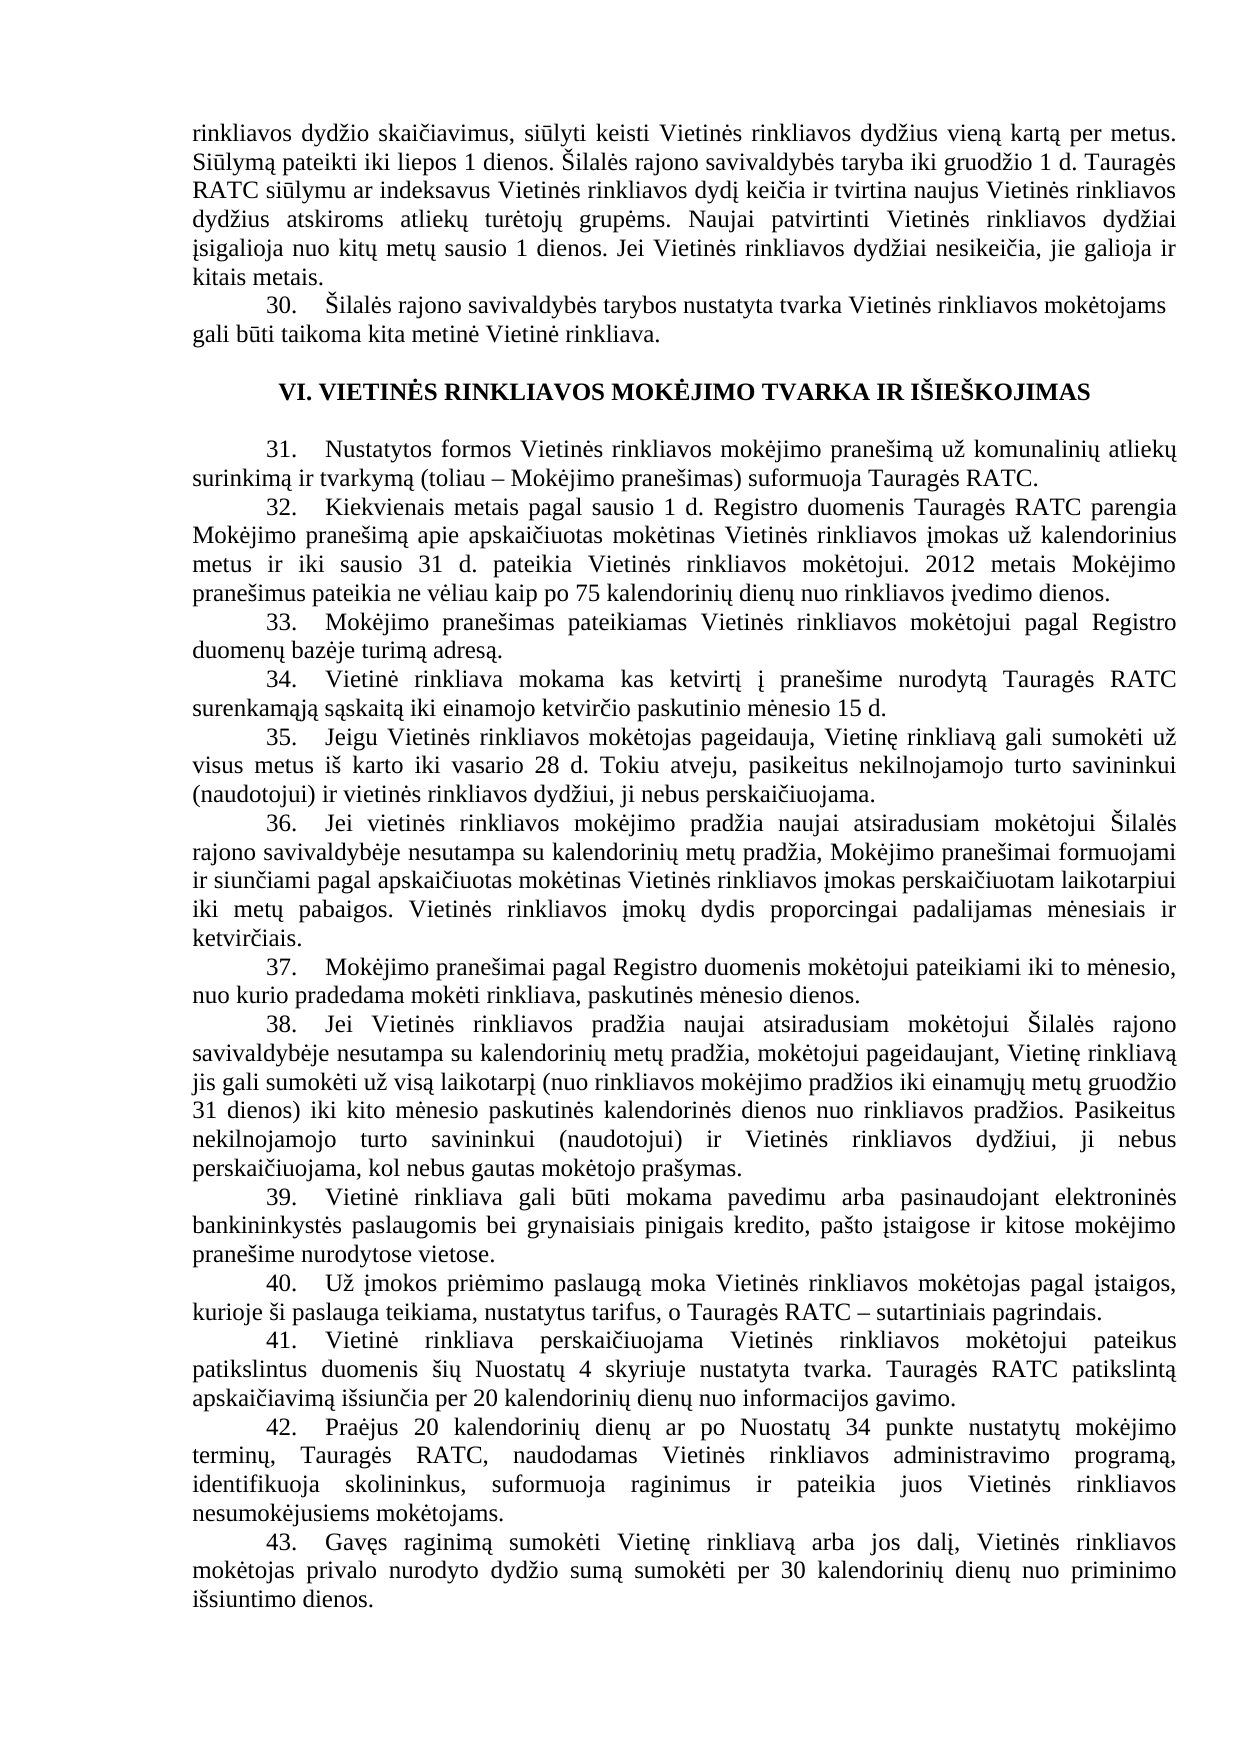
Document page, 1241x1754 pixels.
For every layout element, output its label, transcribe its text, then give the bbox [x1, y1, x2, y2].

text 33. Mokėjimo pranešimas pateikiamas Vietinės rinkliavos mokėtojui pagal Registro duomenų bazėje turimą adresą. [192, 607, 1177, 664]
text rinkliavos dydžio skaičiavimus, siūlyti keisti Vietinės rinkliavos dydžius vieną kartą per metus. Siūlymą pateikti iki liepos 1 dienos. Šilalės rajono savivaldybės taryba iki gruodžio 1 d. Tauragės RATC siūlymu ar indeksavus Vietinės rinkliavos dydį keičia ir tvirtina naujus Vietinės rinkliavos dydžius atskiroms atliekų turėtojų grupėms. Naujai patvirtinti Vietinės rinkliavos dydžiai įsigalioja nuo kitų metų sausio 1 dienos. Jei Vietinės rinkliavos dydžiai nesikeičia, jie galioja ir kitais metais. [192, 118, 1177, 291]
text 36. Jei vietinės rinkliavos mokėjimo pradžia naujai atsiradusiam mokėtojui Šilalės rajono savivaldybėje nesutampa su kalendorinių metų pradžia, Mokėjimo pranešimai formuojami ir siunčiami pagal apskaičiuotas mokėtinas Vietinės rinkliavos įmokas perskaičiuotam laikotarpiui iki metų pabaigos. Vietinės rinkliavos įmokų dydis proporcingai padalijamas mėnesiais ir ketvirčiais. [192, 808, 1177, 952]
text 30. Šilalės rajono savivaldybės tarybos nustatyta tvarka Vietinės rinkliavos mokėtojams gali būti taikoma kita metinė Vietinė rinkliava. [192, 291, 1177, 348]
text 34. Vietinė rinkliava mokama kas ketvirtį į pranešime nurodytą Tauragės RATC surenkamąją sąskaitą iki einamojo ketvirčio paskutinio mėnesio 15 d. [192, 664, 1177, 722]
text VI. VIETINĖS RINKLIAVOS MOKĖJIMO TVARKA IR IŠIEŠKOJIMAS [192, 377, 1177, 406]
text 41. Vietinė rinkliava perskaičiuojama Vietinės rinkliavos mokėtojui pateikus patikslintus duomenis šių Nuostatų 4 skyriuje nustatyta tvarka. Tauragės RATC patikslintą apskaičiavimą išsiunčia per 20 kalendorinių dienų nuo informacijos gavimo. [192, 1326, 1177, 1412]
text 40. Už įmokos priėmimo paslaugą moka Vietinės rinkliavos mokėtojas pagal įstaigos, kurioje ši paslauga teikiama, nustatytus tarifus, o Tauragės RATC – sutartiniais pagrindais. [192, 1268, 1177, 1326]
text 39. Vietinė rinkliava gali būti mokama pavedimu arba pasinaudojant elektroninės bankininkystės paslaugomis bei grynaisiais pinigais kredito, pašto įstaigose ir kitose mokėjimo pranešime nurodytose vietose. [192, 1182, 1177, 1268]
text 38. Jei Vietinės rinkliavos pradžia naujai atsiradusiam mokėtojui Šilalės rajono savivaldybėje nesutampa su kalendorinių metų pradžia, mokėtojui pageidaujant, Vietinę rinkliavą jis gali sumokėti už visą laikotarpį (nuo rinkliavos mokėjimo pradžios iki einamųjų metų gruodžio 31 dienos) iki kito mėnesio paskutinės kalendorinės dienos nuo rinkliavos pradžios. Pasikeitus nekilnojamojo turto savininkui (naudotojui) ir Vietinės rinkliavos dydžiui, ji nebus perskaičiuojama, kol nebus gautas mokėtojo prašymas. [192, 1009, 1177, 1182]
text 31. Nustatytos formos Vietinės rinkliavos mokėjimo pranešimą už komunalinių atliekų surinkimą ir tvarkymą (toliau – Mokėjimo pranešimas) suformuoja Tauragės RATC. [192, 434, 1177, 492]
text 37. Mokėjimo pranešimai pagal Registro duomenis mokėtojui pateikiami iki to mėnesio, nuo kurio pradedama mokėti rinkliava, paskutinės mėnesio dienos. [192, 952, 1177, 1009]
text 35. Jeigu Vietinės rinkliavos mokėtojas pageidauja, Vietinę rinkliavą gali sumokėti už visus metus iš karto iki vasario 28 d. Tokiu atveju, pasikeitus nekilnojamojo turto savininkui (naudotojui) ir vietinės rinkliavos dydžiui, ji nebus perskaičiuojama. [192, 722, 1177, 808]
text 42. Praėjus 20 kalendorinių dienų ar po Nuostatų 34 punkte nustatytų mokėjimo terminų, Tauragės RATC, naudodamas Vietinės rinkliavos administravimo programą, identifikuoja skolininkus, suformuoja raginimus ir pateikia juos Vietinės rinkliavos nesumokėjusiems mokėtojams. [192, 1412, 1177, 1527]
text 43. Gavęs raginimą sumokėti Vietinę rinkliavą arba jos dalį, Vietinės rinkliavos mokėtojas privalo nurodyto dydžio sumą sumokėti per 30 kalendorinių dienų nuo priminimo išsiuntimo dienos. [192, 1527, 1177, 1613]
text 32. Kiekvienais metais pagal sausio 1 d. Registro duomenis Tauragės RATC parengia Mokėjimo pranešimą apie apskaičiuotas mokėtinas Vietinės rinkliavos įmokas už kalendorinius metus ir iki sausio 31 d. pateikia Vietinės rinkliavos mokėtojui. 2012 metais Mokėjimo pranešimus pateikia ne vėliau kaip po 75 kalendorinių dienų nuo rinkliavos įvedimo dienos. [192, 492, 1177, 607]
